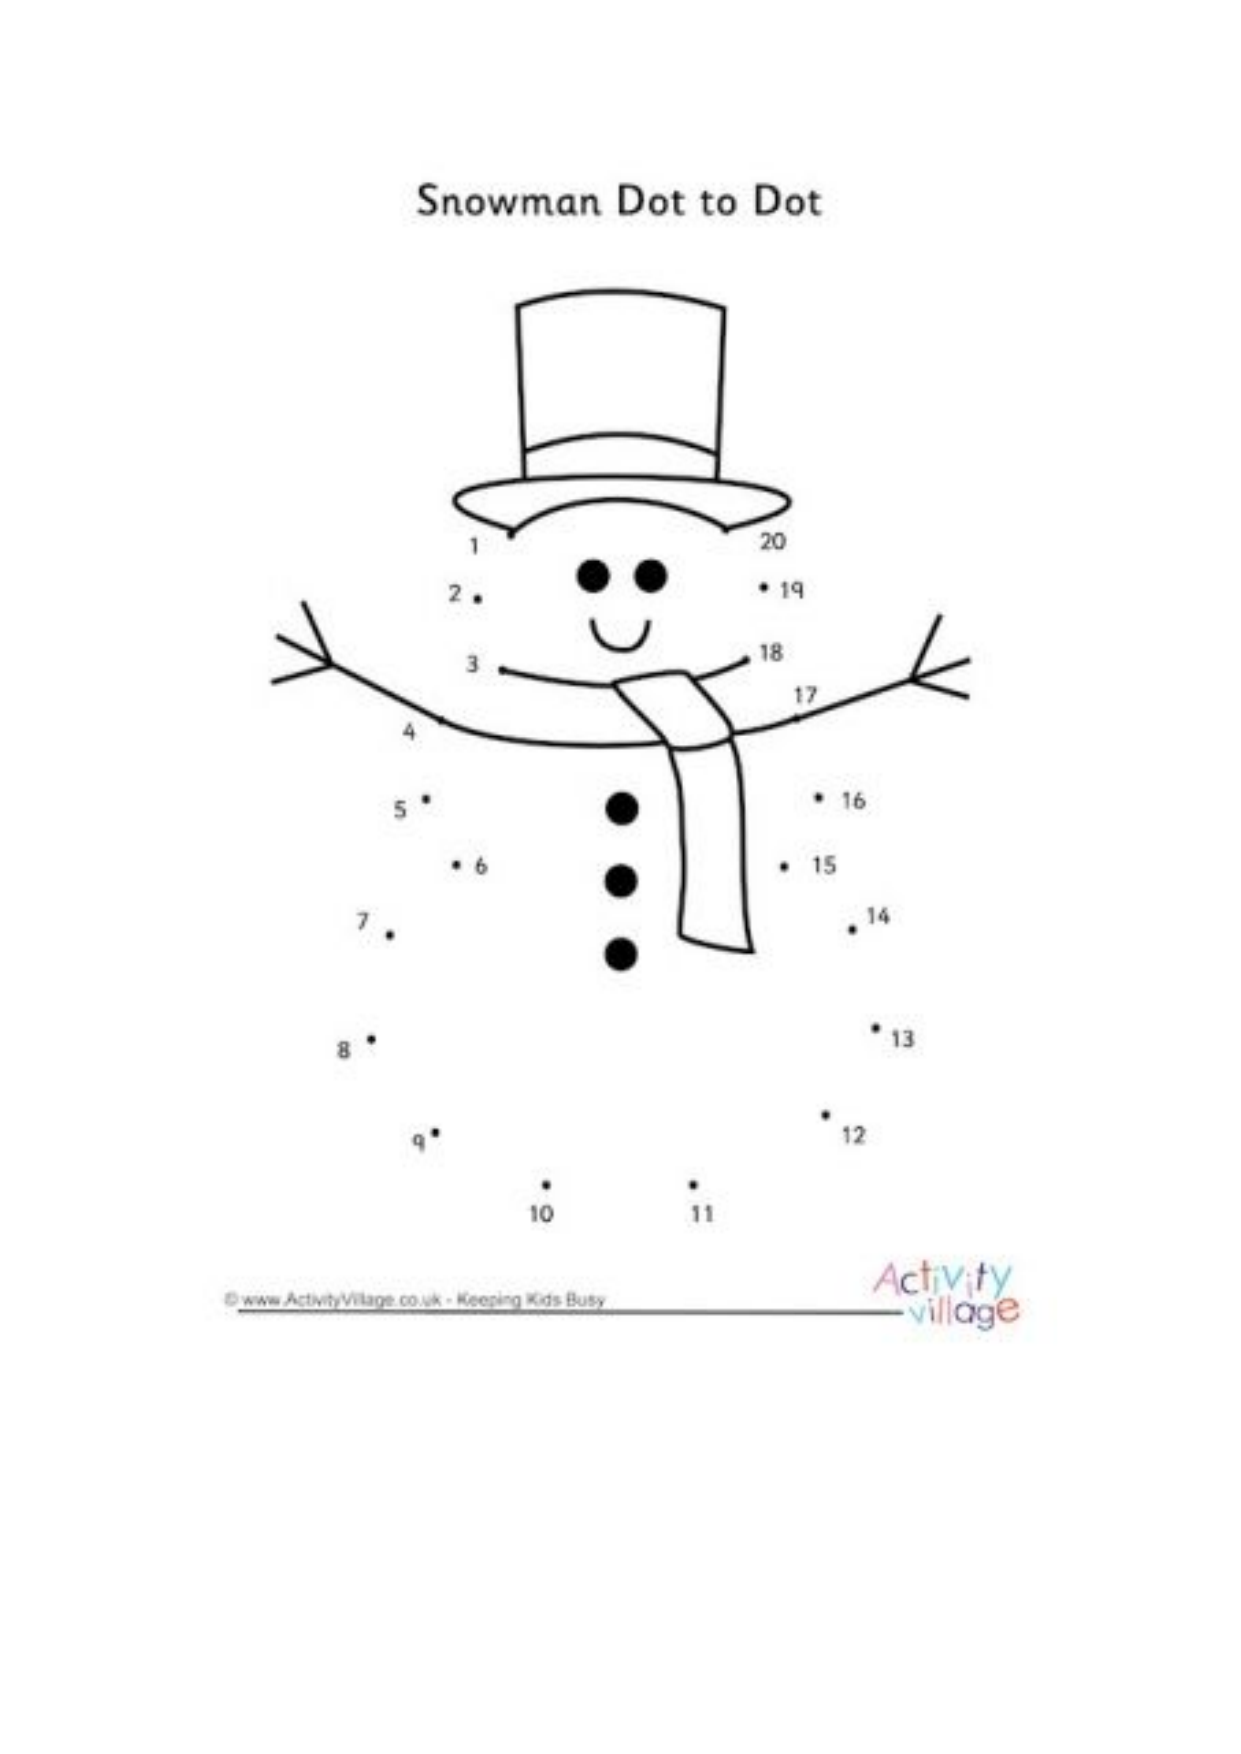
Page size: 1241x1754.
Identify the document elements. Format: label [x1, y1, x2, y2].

picture [182, 118, 1058, 1354]
